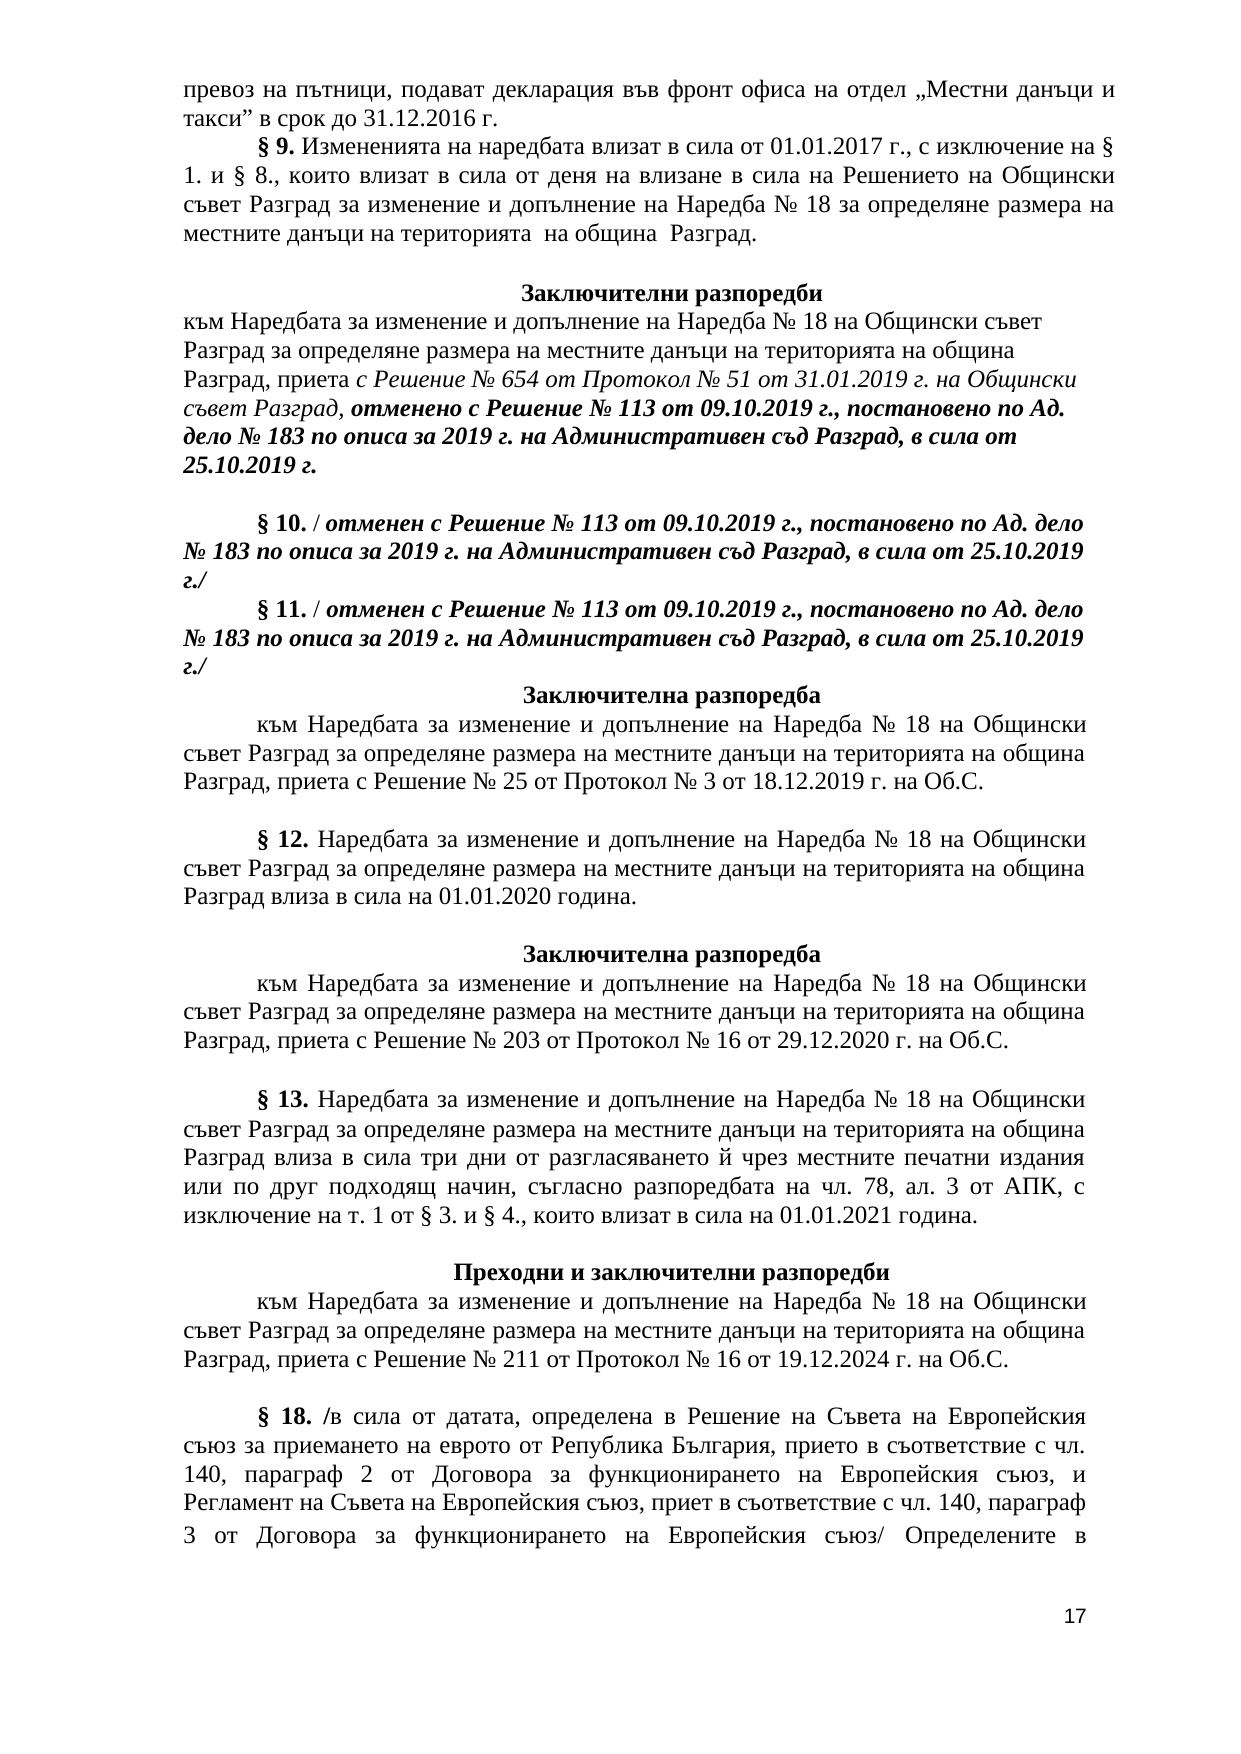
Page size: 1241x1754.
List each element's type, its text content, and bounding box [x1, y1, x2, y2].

text към Наредбата за изменение и допълнение на Наредба № 18 на Общински съвет Разград за определяне размера на местните данъци на територията на община Разград, приета с Решение № 654 от Протокол № 51 от 31.01.2019 г. на Общински съвет Разград, отменено с Решение № 113 от 09.10.2019 г., постановено по Ад. дело № 183 по описа за 2019 г. на Административен съд Разград, в сила от 25.10.2019 г. [183, 306, 1087, 479]
text превоз на пътници, подават декларация във фронт офиса на отдел „Местни данъци и такси” в срок до 31.12.2016 г. [183, 74, 1116, 131]
text § 13. Наредбата за изменение и допълнение на Наредба № 18 на Общински съвет Разград за определяне размера на местните данъци на територията на община Разград влиза в сила три дни от разгласяването й чрез местните печатни издания или по друг подходящ начин, съгласно разпоредбата на чл. 78, ал. 3 от АПК, с изключение на т. 1 от § 3. и § 4., които влизат в сила на 01.01.2021 година. [183, 1083, 1087, 1229]
text Заключителна разпоредба [183, 680, 1087, 709]
text Заключителна разпоредба [183, 939, 1087, 968]
text Преходни и заключителни разпоредби [183, 1257, 1087, 1286]
text § 10. / отменен с Решение № 113 от 09.10.2019 г., постановено по Ад. дело № 183 по описа за 2019 г. на Административен съд Разград, в сила от 25.10.2019 г./ [183, 508, 1087, 594]
text към Наредбата за изменение и допълнение на Наредба № 18 на Общински съвет Разград за определяне размера на местните данъци на територията на община Разград, приета с Решение № 203 от Протокол № 16 от 29.12.2020 г. на Об.С. [183, 968, 1087, 1054]
text § 18. /в сила от датата, определена в Решение на Съвета на Европейския съюз за приемането на еврото от Република България, прието в съответствие с чл. 140, параграф 2 от Договора за функционирането на Европейския съюз, и Регламент на Съвета на Европейския съюз, приет в съответствие с чл. 140, параграф 3 от Договора за функционирането на Европейския съюз/ Определените в [183, 1401, 1087, 1550]
text § 11. / отменен с Решение № 113 от 09.10.2019 г., постановено по Ад. дело № 183 по описа за 2019 г. на Административен съд Разград, в сила от 25.10.2019 г./ [183, 594, 1087, 680]
text към Наредбата за изменение и допълнение на Наредба № 18 на Общински съвет Разград за определяне размера на местните данъци на територията на община Разград, приета с Решение № 25 от Протокол № 3 от 18.12.2019 г. на Об.С. [183, 709, 1087, 795]
text § 12. Наредбата за изменение и допълнение на Наредба № 18 на Общински съвет Разград за определяне размера на местните данъци на територията на община Разград влиза в сила на 01.01.2020 година. [183, 824, 1087, 910]
text към Наредбата за изменение и допълнение на Наредба № 18 на Общински съвет Разград за определяне размера на местните данъци на територията на община Разград, приета с Решение № 211 от Протокол № 16 от 19.12.2024 г. на Об.С. [183, 1286, 1087, 1372]
text § 9. Измененията на наредбата влизат в сила от 01.01.2017 г., с изключение на § 1. и § 8., които влизат в сила от деня на влизане в сила на Решението на Общински съвет Разград за изменение и допълнение на Наредба № 18 за определяне размера на местните данъци на територията на община Разград. [183, 131, 1116, 246]
text Заключителни разпоредби [183, 278, 1087, 306]
